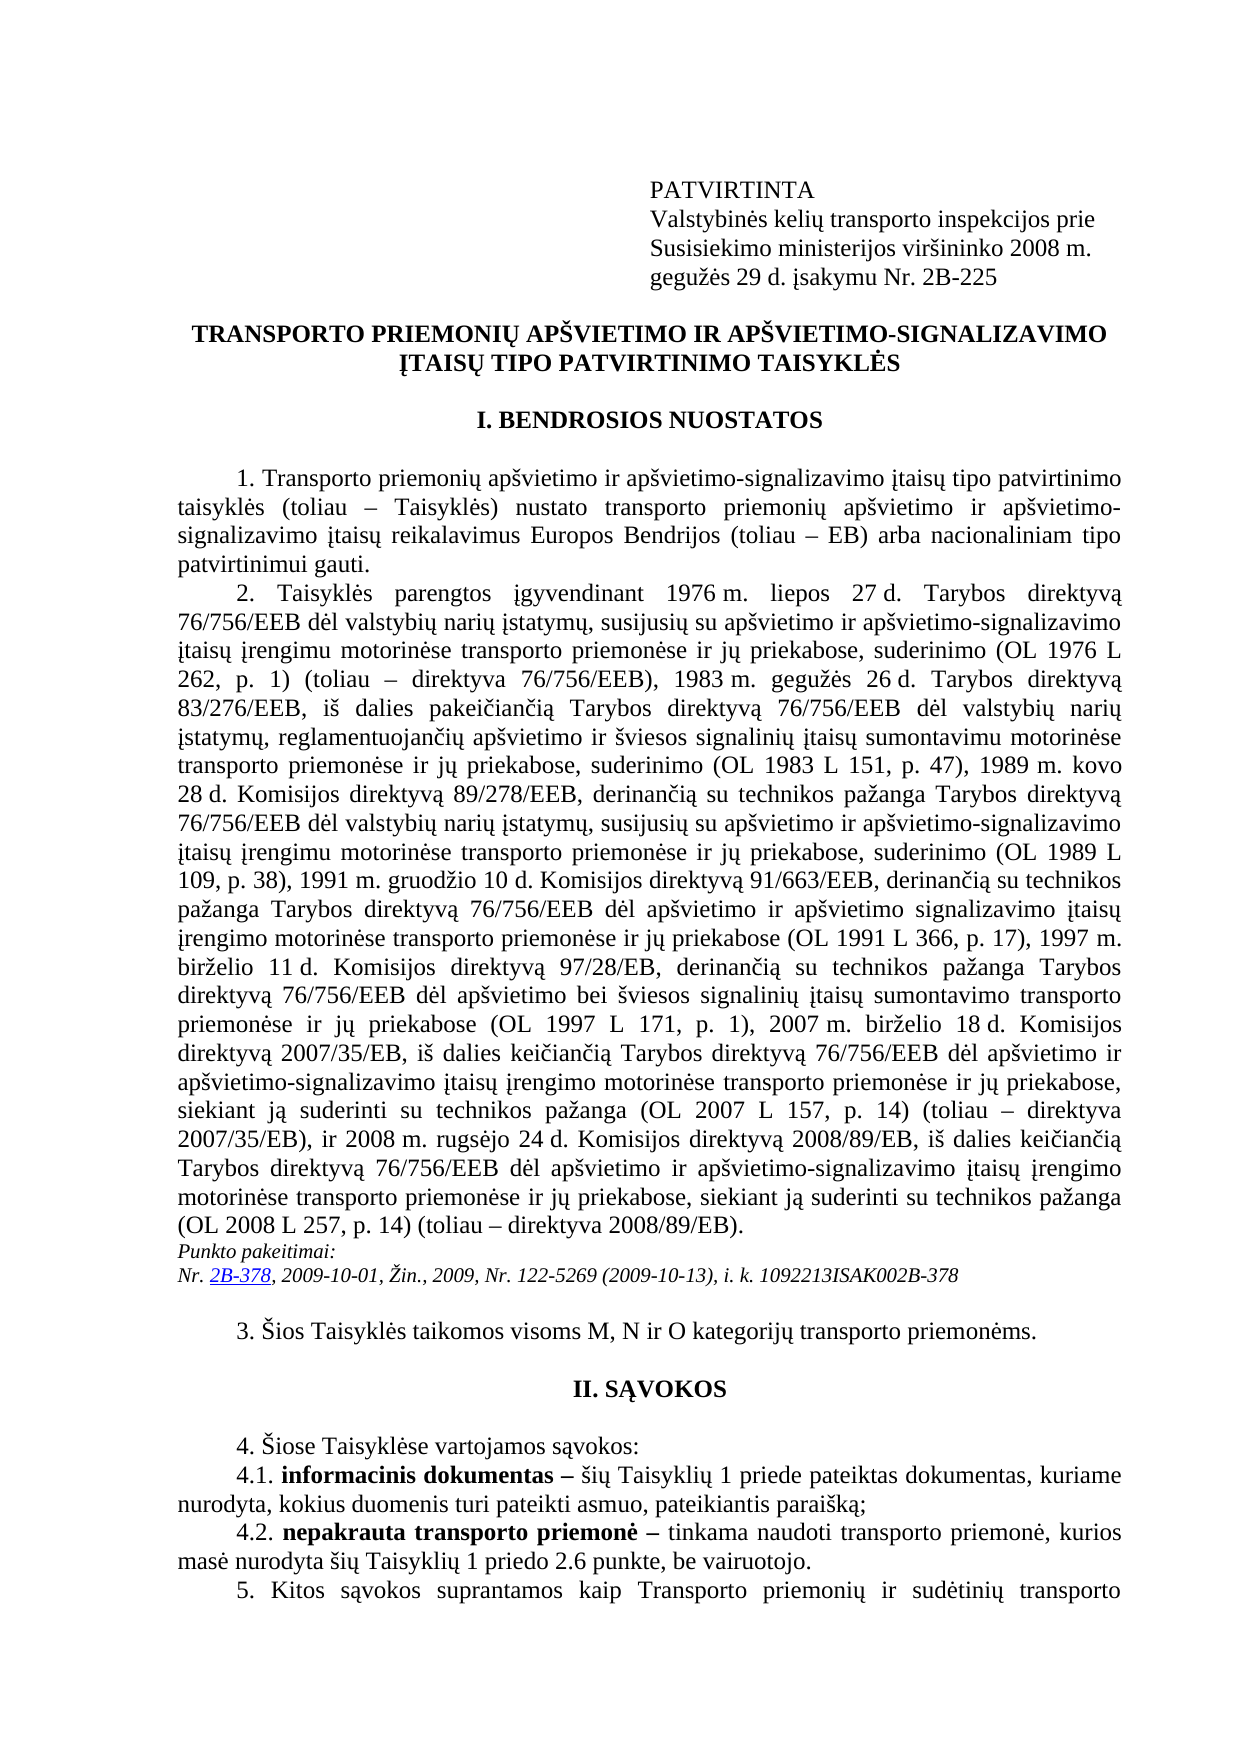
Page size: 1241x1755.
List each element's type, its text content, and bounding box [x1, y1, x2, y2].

text TRANSPORTO PRIEMONIŲ APŠVIETIMO IR APŠVIETIMO-SIGNALIZAVIMO ĮTAISŲ TIPO PATVIRTINIMO TAISYKLĖS [177, 319, 1122, 377]
text PATVIRTINTA [649, 176, 1122, 204]
text 2. Taisyklės parengtos įgyvendinant 1976 m. liepos 27 d. Tarybos direktyvą 76/756/EEB dėl valstybių narių įstatymų, susijusių su apšvietimo ir apšvietimo-signalizavimo įtaisų įrengimu motorinėse transporto priemonėse ir jų priekabose, suderinimo (OL 1976 L 262, p. 1) (toliau – direktyva 76/756/EEB), 1983 m. gegužės 26 d. Tarybos direktyvą 83/276/EEB, iš dalies pakeičiančią Tarybos direktyvą 76/756/EEB dėl valstybių narių įstatymų, reglamentuojančių apšvietimo ir šviesos signalinių įtaisų sumontavimu motorinėse transporto priemonėse ir jų priekabose, suderinimo (OL 1983 L 151, p. 47), 1989 m. kovo 28 d. Komisijos direktyvą 89/278/EEB, derinančią su technikos pažanga Tarybos direktyvą 76/756/EEB dėl valstybių narių įstatymų, susijusių su apšvietimo ir apšvietimo-signalizavimo įtaisų įrengimu motorinėse transporto priemonėse ir jų priekabose, suderinimo (OL 1989 L 109, p. 38), 1991 m. gruodžio 10 d. Komisijos direktyvą 91/663/EEB, derinančią su technikos pažanga Tarybos direktyvą 76/756/EEB dėl apšvietimo ir apšvietimo signalizavimo įtaisų įrengimo motorinėse transporto priemonėse ir jų priekabose (OL 1991 L 366, p. 17), 1997 m. birželio 11 d. Komisijos direktyvą 97/28/EB, derinančią su technikos pažanga Tarybos direktyvą 76/756/EEB dėl apšvietimo bei šviesos signalinių įtaisų sumontavimo transporto priemonėse ir jų priekabose (OL 1997 L 171, p. 1), 2007 m. birželio 18 d. Komisijos direktyvą 2007/35/EB, iš dalies keičiančią Tarybos direktyvą 76/756/EEB dėl apšvietimo ir apšvietimo-signalizavimo įtaisų įrengimo motorinėse transporto priemonėse ir jų priekabose, siekiant ją suderinti su technikos pažanga (OL 2007 L 157, p. 14) (toliau – direktyva 2007/35/EB), ir 2008 m. rugsėjo 24 d. Komisijos direktyvą 2008/89/EB, iš dalies keičiančią Tarybos direktyvą 76/756/EEB dėl apšvietimo ir apšvietimo-signalizavimo įtaisų įrengimo motorinėse transporto priemonėse ir jų priekabose, siekiant ją suderinti su technikos pažanga (OL 2008 L 257, p. 14) (toliau – direktyva 2008/89/EB). [177, 578, 1122, 1239]
text 3. Šios Taisyklės taikomos visoms M, N ir O kategorijų transporto priemonėms. [177, 1316, 1122, 1345]
text Valstybinės kelių transporto inspekcijos prie Susisiekimo ministerijos viršininko 2008 m. gegužės 29 d. įsakymu Nr. 2B-225 [649, 204, 1122, 291]
text 4.2. nepakrauta transporto priemonė – tinkama naudoti transporto priemonė, kurios masė nurodyta šių Taisyklių 1 priedo 2.6 punkte, be vairuotojo. [177, 1517, 1122, 1575]
text I. BENDROSIOS NUOSTATOS [177, 406, 1122, 434]
text 4. Šiose Taisyklėse vartojamos sąvokos: [177, 1431, 1122, 1460]
text 5. Kitos sąvokos suprantamos kaip Transporto priemonių ir sudėtinių transporto [177, 1575, 1122, 1604]
text Nr. 2B-378, 2009-10-01, Žin., 2009, Nr. 122-5269 (2009-10-13), i. k. 1092213ISAK002B-378 [177, 1263, 1122, 1287]
text Punkto pakeitimai: [177, 1239, 1122, 1263]
text II. SĄVOKOS [177, 1374, 1122, 1402]
text 4.1. informacinis dokumentas – šių Taisyklių 1 priede pateiktas dokumentas, kuriame nurodyta, kokius duomenis turi pateikti asmuo, pateikiantis paraišką; [177, 1460, 1122, 1517]
text 1. Transporto priemonių apšvietimo ir apšvietimo-signalizavimo įtaisų tipo patvirtinimo taisyklės (toliau – Taisyklės) nustato transporto priemonių apšvietimo ir apšvietimo-signalizavimo įtaisų reikalavimus Europos Bendrijos (toliau – EB) arba nacionaliniam tipo patvirtinimui gauti. [177, 463, 1122, 578]
